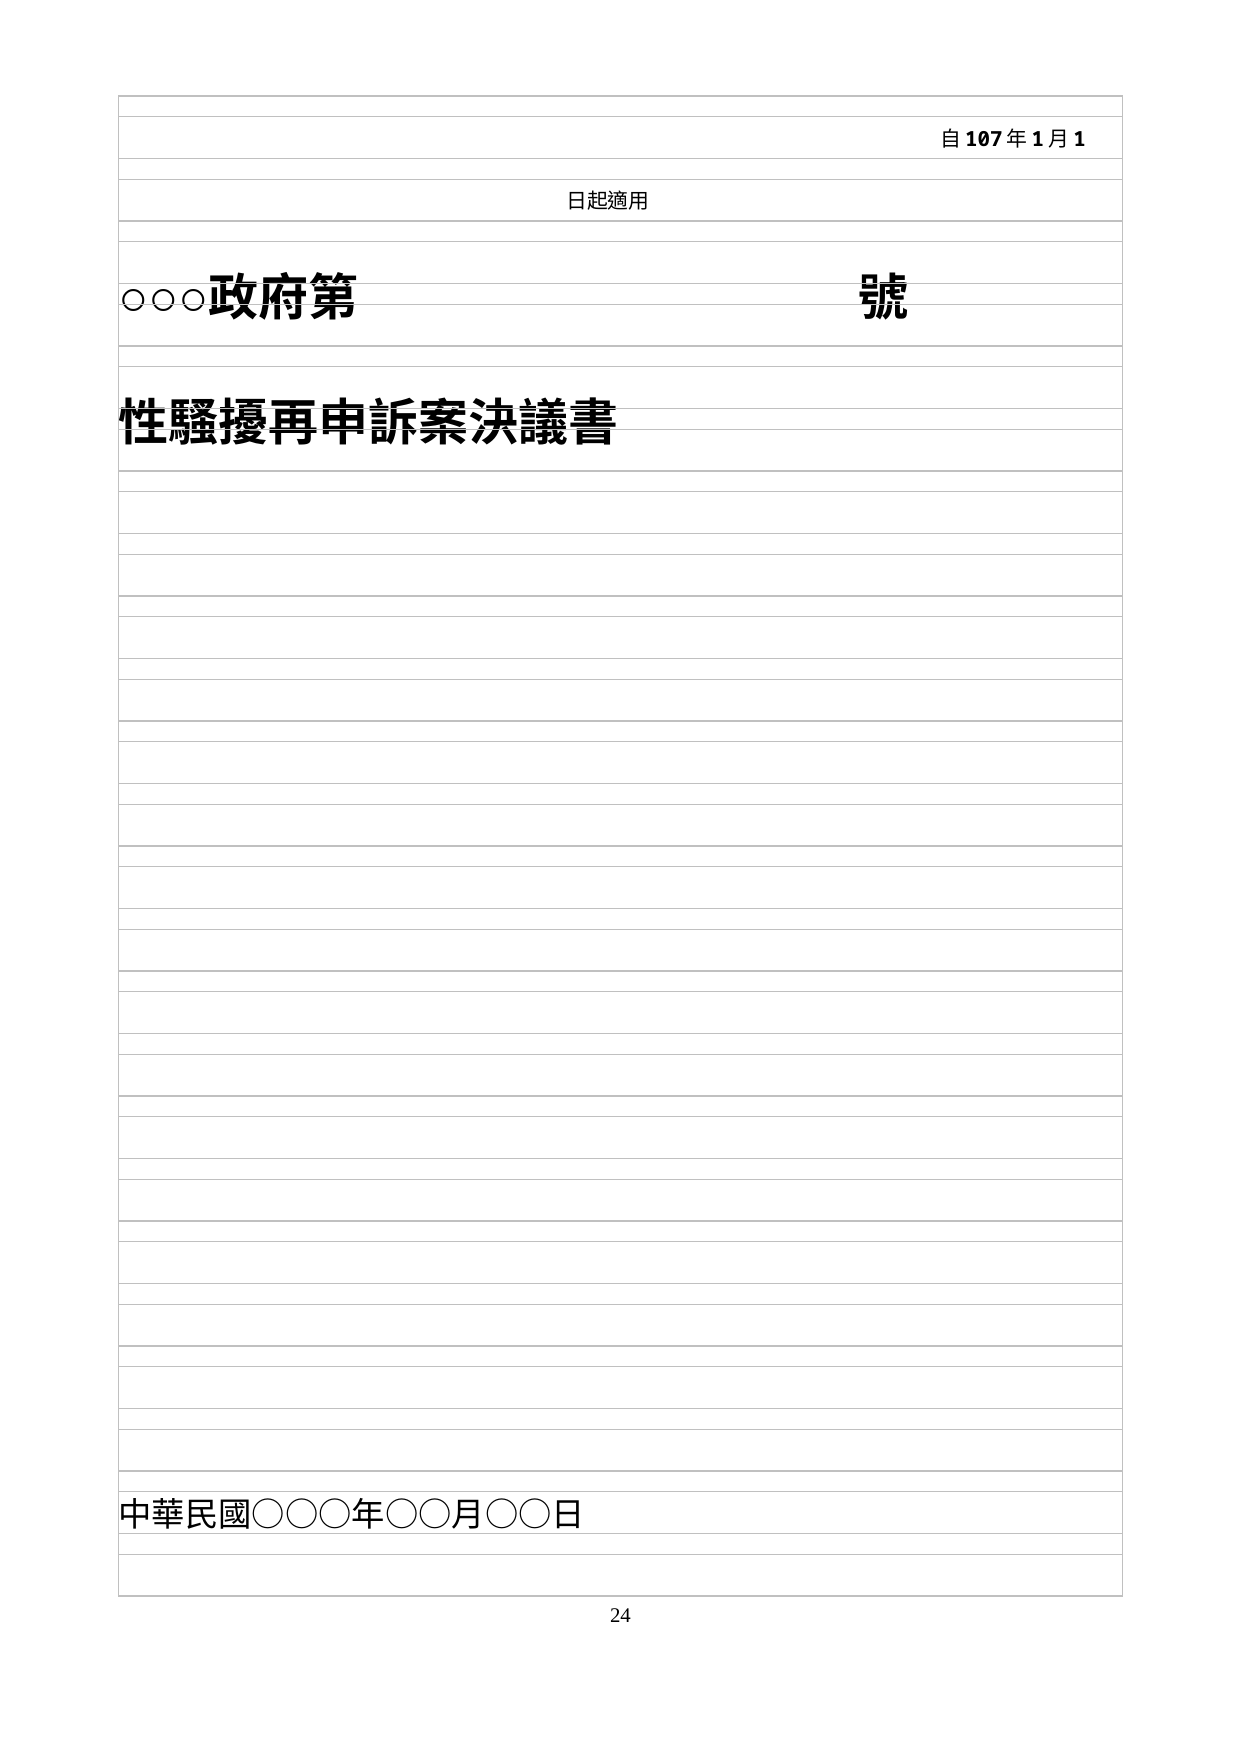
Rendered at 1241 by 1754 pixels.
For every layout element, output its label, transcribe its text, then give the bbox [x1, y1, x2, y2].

text ○○○政府第 號 [119, 242, 1122, 283]
text [119, 1472, 1122, 1491]
text ○○○政府第 號 [301, 284, 329, 304]
text 自107年1月1 [119, 117, 1097, 158]
text [119, 97, 1097, 116]
text ○○○政府第 號 [119, 284, 220, 304]
text 性騷擾再申訴案決議書 [507, 409, 548, 429]
text 性騷擾再申訴案決議書 [131, 410, 148, 429]
text 性騷擾再申訴案決議書 [154, 409, 185, 429]
text 日起適用 [119, 180, 1097, 220]
text [119, 159, 1097, 179]
text 性騷擾再申訴案決議書 [119, 367, 1122, 408]
text 性騷擾再申訴案決議書 [119, 430, 1122, 470]
text ○○○政府第 號 [124, 291, 142, 304]
text 性騷擾再申訴案決議書 [547, 409, 1122, 429]
text ○○○政府第 號 [280, 284, 295, 304]
text ○○○政府第 號 [154, 291, 172, 304]
text ○○○政府第 號 [249, 284, 263, 304]
text ○○○政府第 號 [119, 305, 1122, 345]
text ○○○政府第 號 [184, 291, 202, 304]
text 性騷擾再申訴案決議書 [261, 409, 275, 429]
text 性騷擾再申訴案決議書 [397, 409, 495, 429]
text ○○○政府第 號 [885, 284, 1122, 304]
text ○○○政府第 號 [335, 284, 880, 304]
text ○○○政府第 號 [119, 222, 1122, 241]
text 性騷擾再申訴案決議書 [119, 347, 1122, 366]
text 性騷擾再申訴案決議書 [311, 409, 323, 429]
text 中華民國○○○年○○月○○日 [119, 1492, 1122, 1533]
text 性騷擾再申訴案決議書 [363, 409, 391, 429]
text 性騷擾再申訴案決議書 [201, 409, 225, 429]
text 性騷擾再申訴案決議書 [184, 409, 200, 429]
